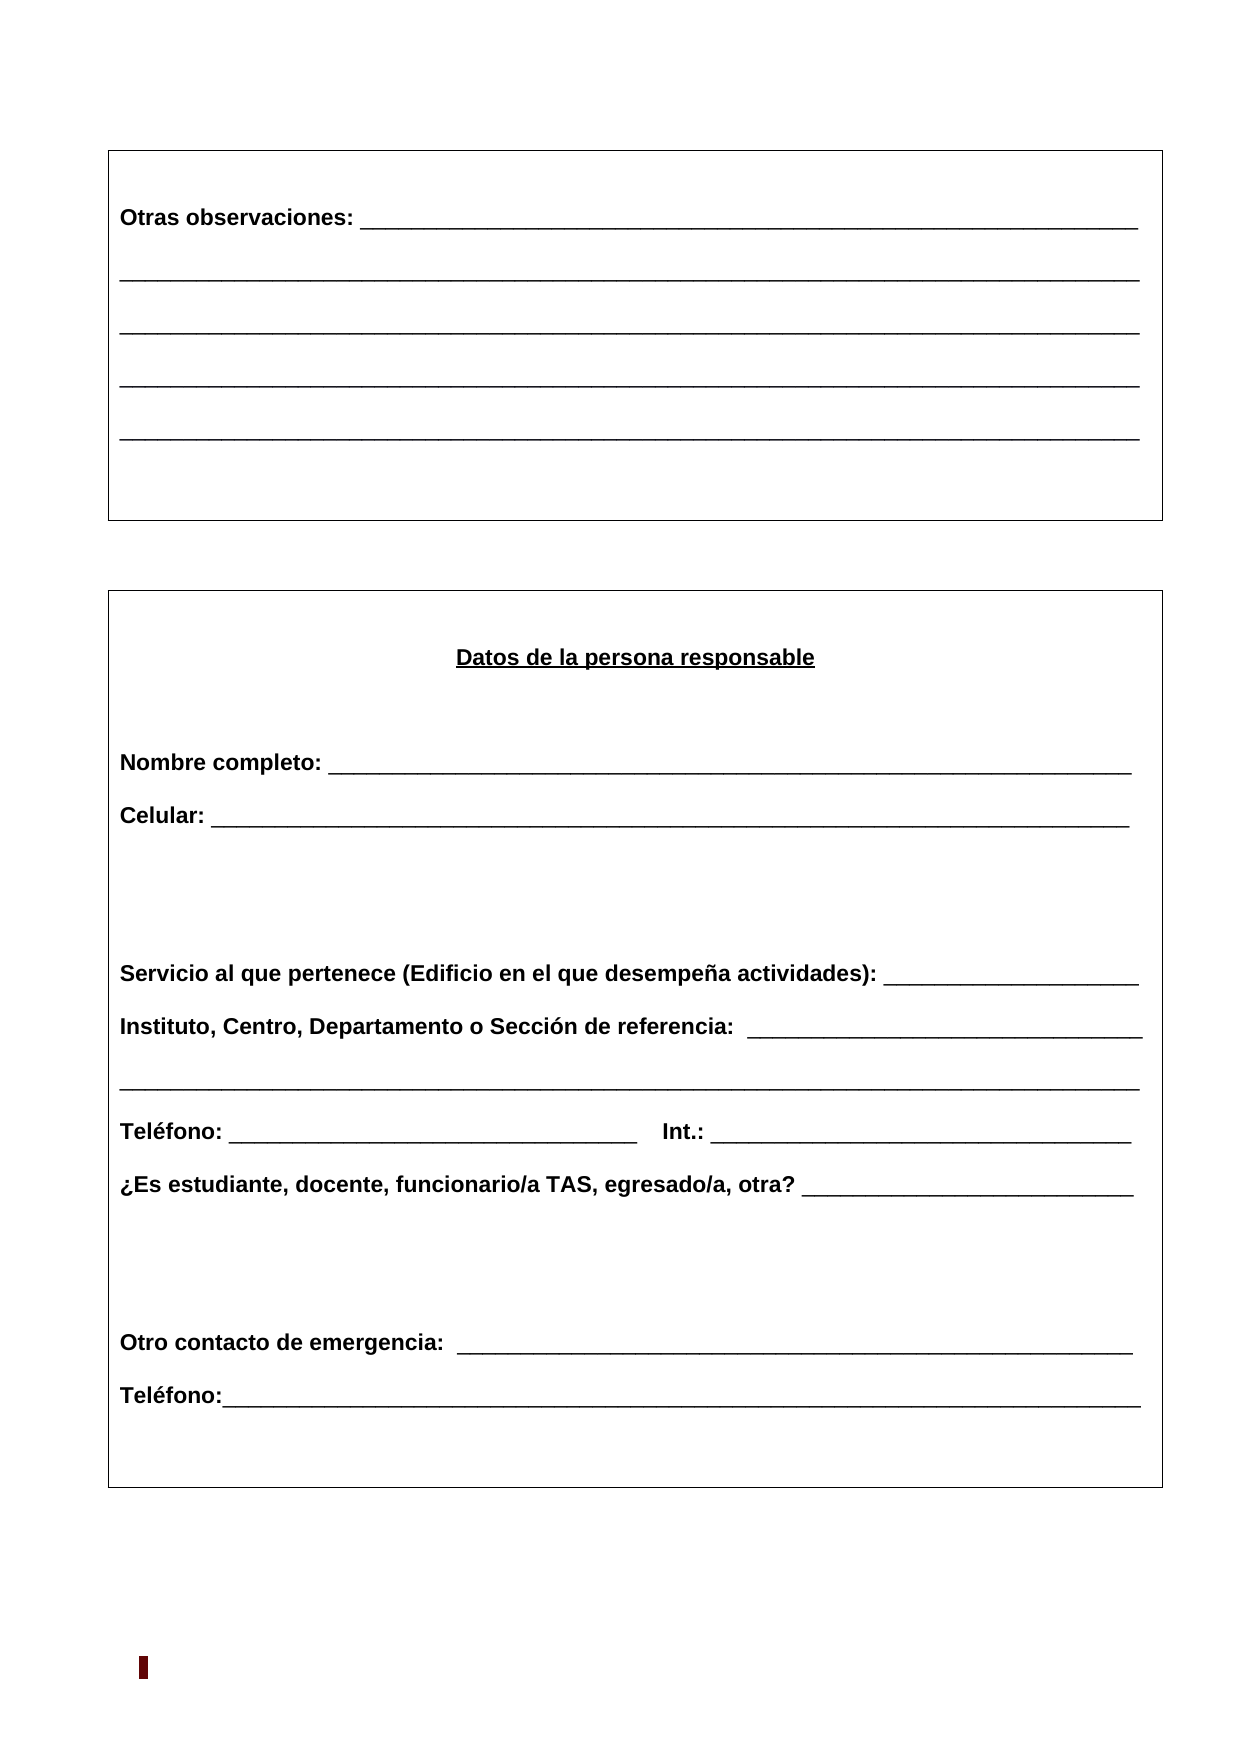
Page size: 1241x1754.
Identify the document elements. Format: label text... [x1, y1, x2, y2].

table_header Datos de la persona responsable Nombre completo: _______________________________________________________________ Celular: ________________________________________________________________________ Servicio al que pertenece (Edificio en el que desempeña actividades): ____________________ Instituto, Centro, Departamento o Sección de referencia: _______________________________ ________________________________________________________________________________ Teléfono: ________________________________ Int.: _________________________________ ¿Es estudiante, docente, funcionario/a TAS, egresado/a, otra? __________________________ Otro contacto de emergencia: _____________________________________________________ Teléfono:________________________________________________________________________ [109, 591, 1162, 1487]
table_header Otras observaciones: _____________________________________________________________ ________________________________________________________________________________________________________________________________________________________________ ________________________________________________________________________________________________________________________________________________________________ [109, 151, 1162, 520]
